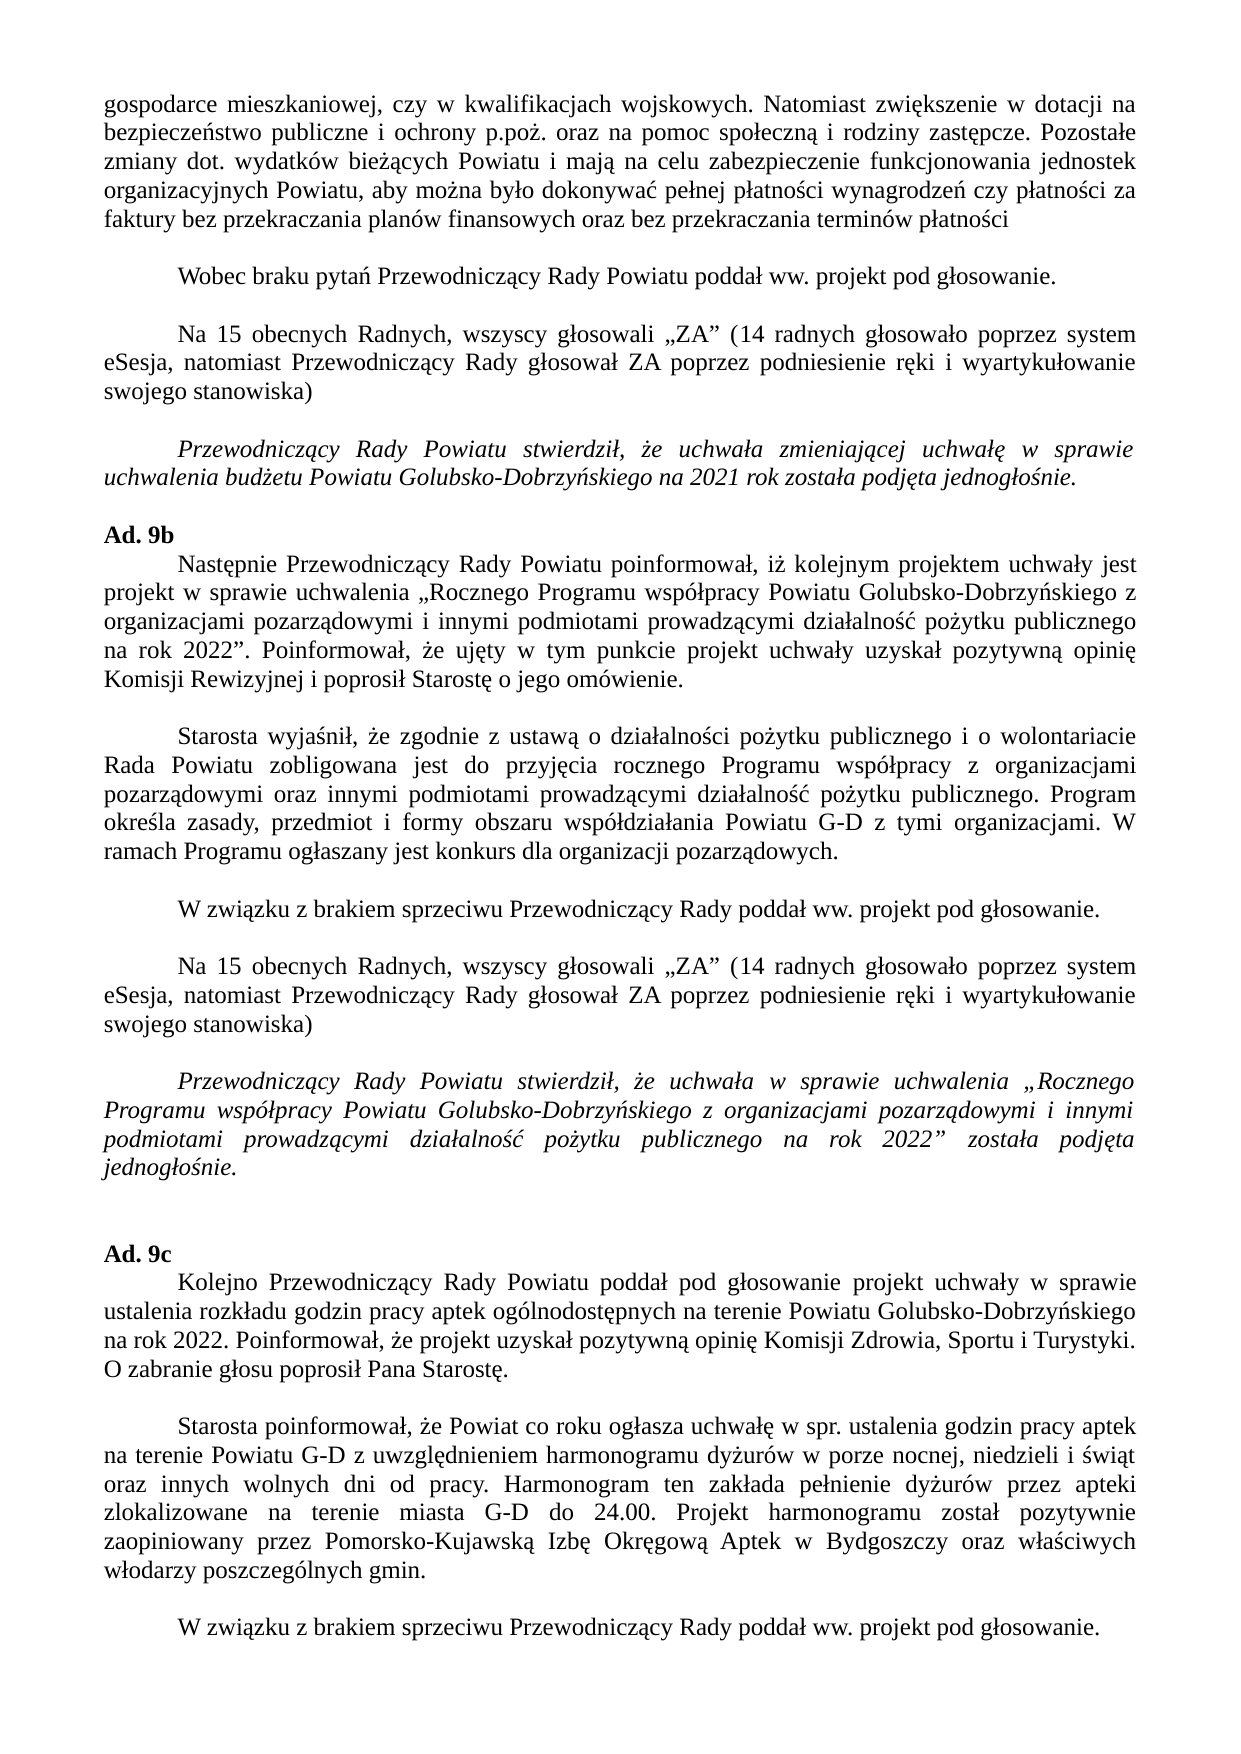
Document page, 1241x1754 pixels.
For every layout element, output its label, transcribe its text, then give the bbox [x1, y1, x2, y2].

text Wobec braku pytań Przewodniczący Rady Powiatu poddał ww. projekt pod głosowanie. [103, 261, 1137, 290]
text Starosta poinformował, że Powiat co roku ogłasza uchwałę w spr. ustalenia godzin pracy aptek na terenie Powiatu G-D z uwzględnieniem harmonogramu dyżurów w porze nocnej, niedzieli i świąt oraz innych wolnych dni od pracy. Harmonogram ten zakłada pełnienie dyżurów przez apteki zlokalizowane na terenie miasta G-D do 24.00. Projekt harmonogramu został pozytywnie zaopiniowany przez Pomorsko-Kujawską Izbę Okręgową Aptek w Bydgoszczy oraz właściwych włodarzy poszczególnych gmin. [103, 1411, 1137, 1584]
text W związku z brakiem sprzeciwu Przewodniczący Rady poddał ww. projekt pod głosowanie. [103, 894, 1137, 922]
text Przewodniczący Rady Powiatu stwierdził, że uchwała zmieniającej uchwałę w sprawie uchwalenia budżetu Powiatu Golubsko-Dobrzyńskiego na 2021 rok została podjęta jednogłośnie. [103, 434, 1137, 491]
text Na 15 obecnych Radnych, wszyscy głosowali „ZA” (14 radnych głosowało poprzez system eSesja, natomiast Przewodniczący Rady głosował ZA poprzez podniesienie ręki i wyartykułowanie swojego stanowiska) [103, 951, 1137, 1037]
text Ad. 9c [103, 1239, 1137, 1267]
text W związku z brakiem sprzeciwu Przewodniczący Rady poddał ww. projekt pod głosowanie. [103, 1612, 1137, 1641]
text Na 15 obecnych Radnych, wszyscy głosowali „ZA” (14 radnych głosowało poprzez system eSesja, natomiast Przewodniczący Rady głosował ZA poprzez podniesienie ręki i wyartykułowanie swojego stanowiska) [103, 319, 1137, 405]
text Przewodniczący Rady Powiatu stwierdził, że uchwała w sprawie uchwalenia „Rocznego Programu współpracy Powiatu Golubsko-Dobrzyńskiego z organizacjami pozarządowymi i innymi podmiotami prowadzącymi działalność pożytku publicznego na rok 2022” została podjęta jednogłośnie. [103, 1066, 1137, 1181]
text Starosta wyjaśnił, że zgodnie z ustawą o działalności pożytku publicznego i o wolontariacie Rada Powiatu zobligowana jest do przyjęcia rocznego Programu współpracy z organizacjami pozarządowymi oraz innymi podmiotami prowadzącymi działalność pożytku publicznego. Program określa zasady, przedmiot i formy obszaru współdziałania Powiatu G-D z tymi organizacjami. W ramach Programu ogłaszany jest konkurs dla organizacji pozarządowych. [103, 721, 1137, 865]
text Ad. 9b [103, 520, 1137, 549]
text Kolejno Przewodniczący Rady Powiatu poddał pod głosowanie projekt uchwały w sprawie ustalenia rozkładu godzin pracy aptek ogólnodostępnych na terenie Powiatu Golubsko-Dobrzyńskiego na rok 2022. Poinformował, że projekt uzyskał pozytywną opinię Komisji Zdrowia, Sportu i Turystyki. O zabranie głosu poprosił Pana Starostę. [103, 1267, 1137, 1382]
text Następnie Przewodniczący Rady Powiatu poinformował, iż kolejnym projektem uchwały jest projekt w sprawie uchwalenia „Rocznego Programu współpracy Powiatu Golubsko-Dobrzyńskiego z organizacjami pozarządowymi i innymi podmiotami prowadzącymi działalność pożytku publicznego na rok 2022”. Poinformował, że ujęty w tym punkcie projekt uchwały uzyskał pozytywną opinię Komisji Rewizyjnej i poprosił Starostę o jego omówienie. [103, 549, 1137, 692]
text gospodarce mieszkaniowej, czy w kwalifikacjach wojskowych. Natomiast zwiększenie w dotacji na bezpieczeństwo publiczne i ochrony p.poż. oraz na pomoc społeczną i rodziny zastępcze. Pozostałe zmiany dot. wydatków bieżących Powiatu i mają na celu zabezpieczenie funkcjonowania jednostek organizacyjnych Powiatu, aby można było dokonywać pełnej płatności wynagrodzeń czy płatności za faktury bez przekraczania planów finansowych oraz bez przekraczania terminów płatności [103, 89, 1137, 232]
